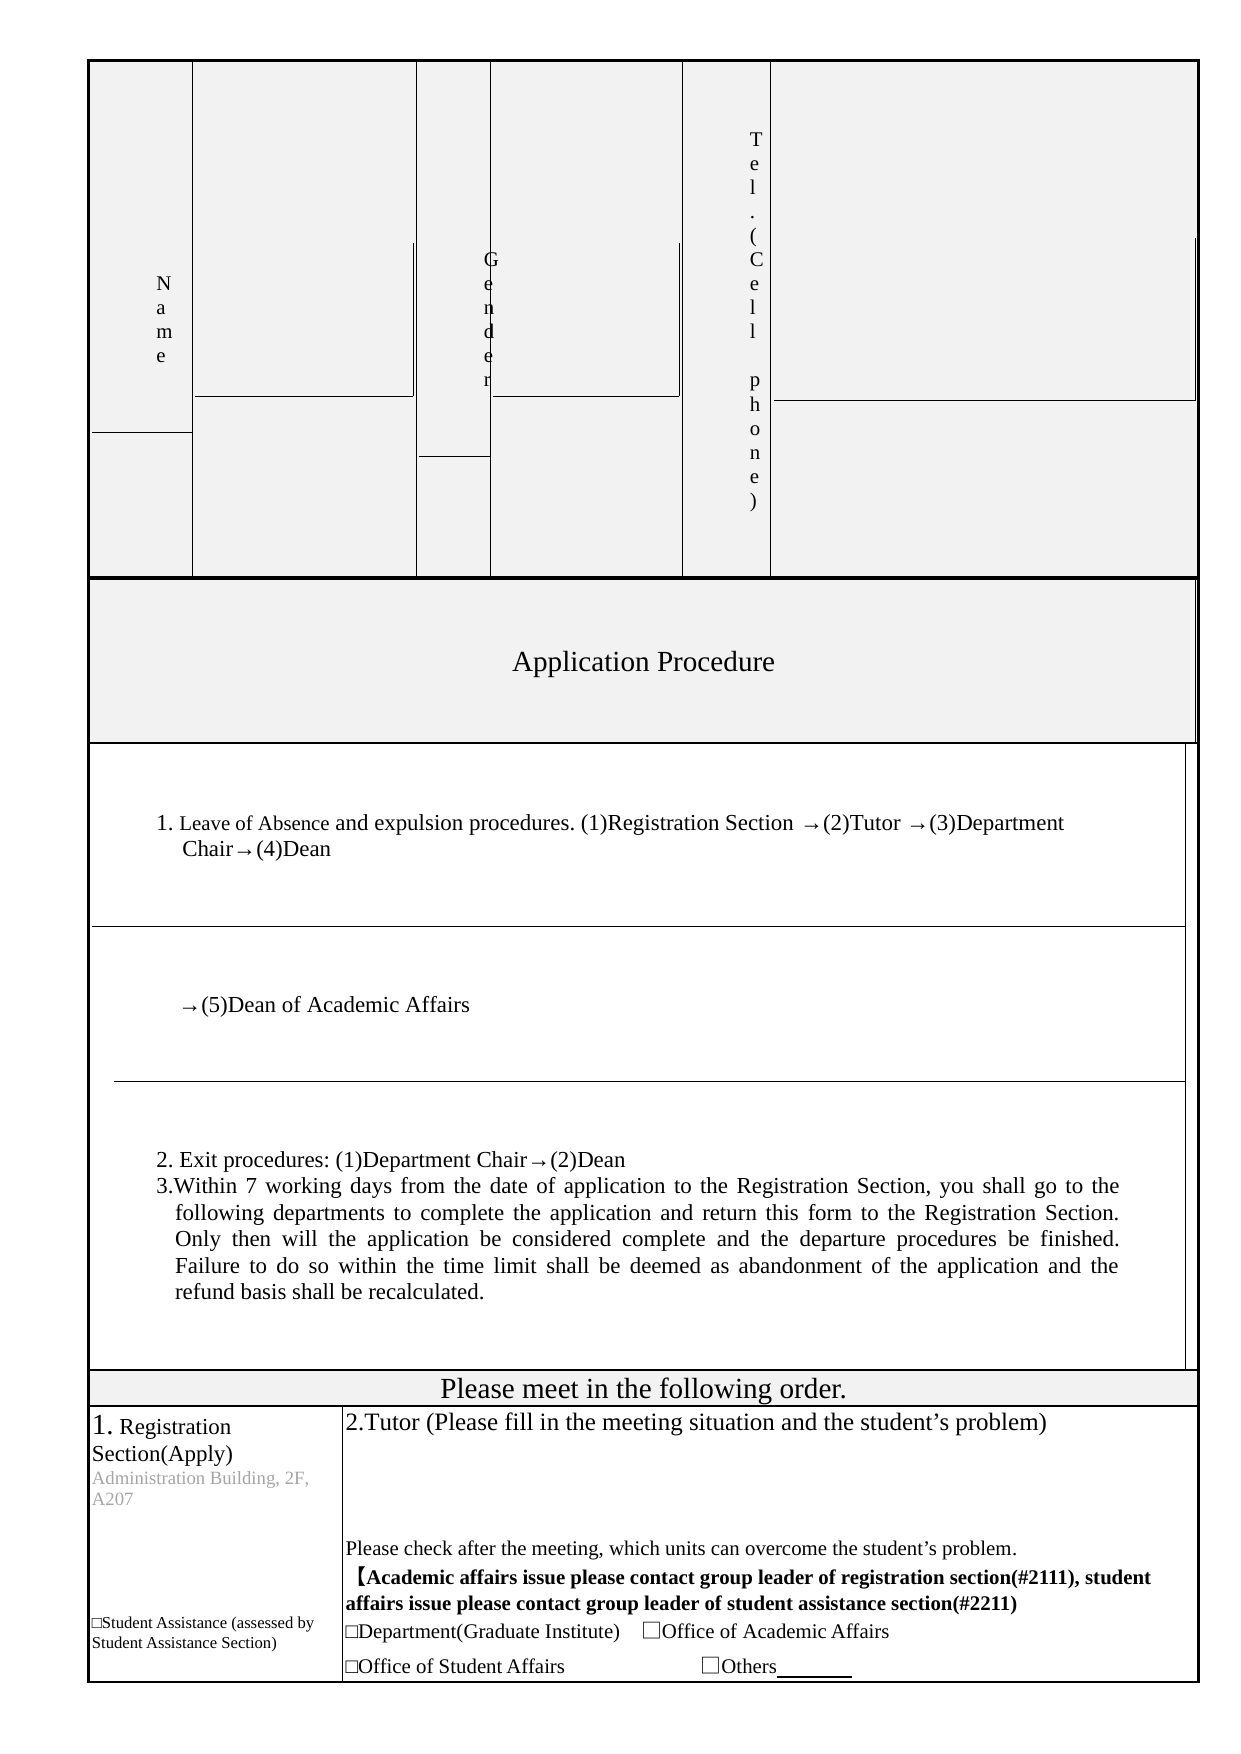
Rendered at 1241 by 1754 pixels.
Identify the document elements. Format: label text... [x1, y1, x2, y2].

table_cell Name [90, 62, 192, 576]
table_cell 1. Registration Section(Apply) Administration Building, 2F, A207 □Student Assistance (assessed by Student Assistance Section) [90, 1407, 342, 1681]
table_cell Please meet in the following order. [90, 1371, 1197, 1405]
table_cell Gender [417, 62, 490, 576]
table_cell Application Procedure [90, 580, 1195, 742]
table_cell [491, 62, 682, 576]
table_cell [193, 62, 416, 576]
table_cell 2.Tutor (Please fill in the meeting situation and the student’s problem) Please check after the meeting, which units can overcome the student’s problem. 【Academic affairs issue please contact group leader of registration section(#2111), student affairs issue please contact group leader of student assistance section(#2211) □Department(Graduate Institute) □Office of Academic Affairs □Office of Student Affairs □Others [343, 1407, 1197, 1681]
table_cell 1. Leave of Absence and expulsion procedures. (1)Registration Section →(2)Tutor →(3)Department Chair→(4)Dean →(5)Dean of Academic Affairs 2. Exit procedures: (1)Department Chair→(2)Dean 3.Within 7 working days from the date of application to the Registration Section, you shall go to the following departments to complete the application and return this form to the Registration Section. Only then will the application be considered complete and the departure procedures be finished. Failure to do so within the time limit shall be deemed as abandonment of the application and the refund basis shall be recalculated. [90, 744, 1185, 1369]
table_cell [771, 62, 1197, 576]
table_cell Tel.(Cell phone) [683, 62, 770, 576]
